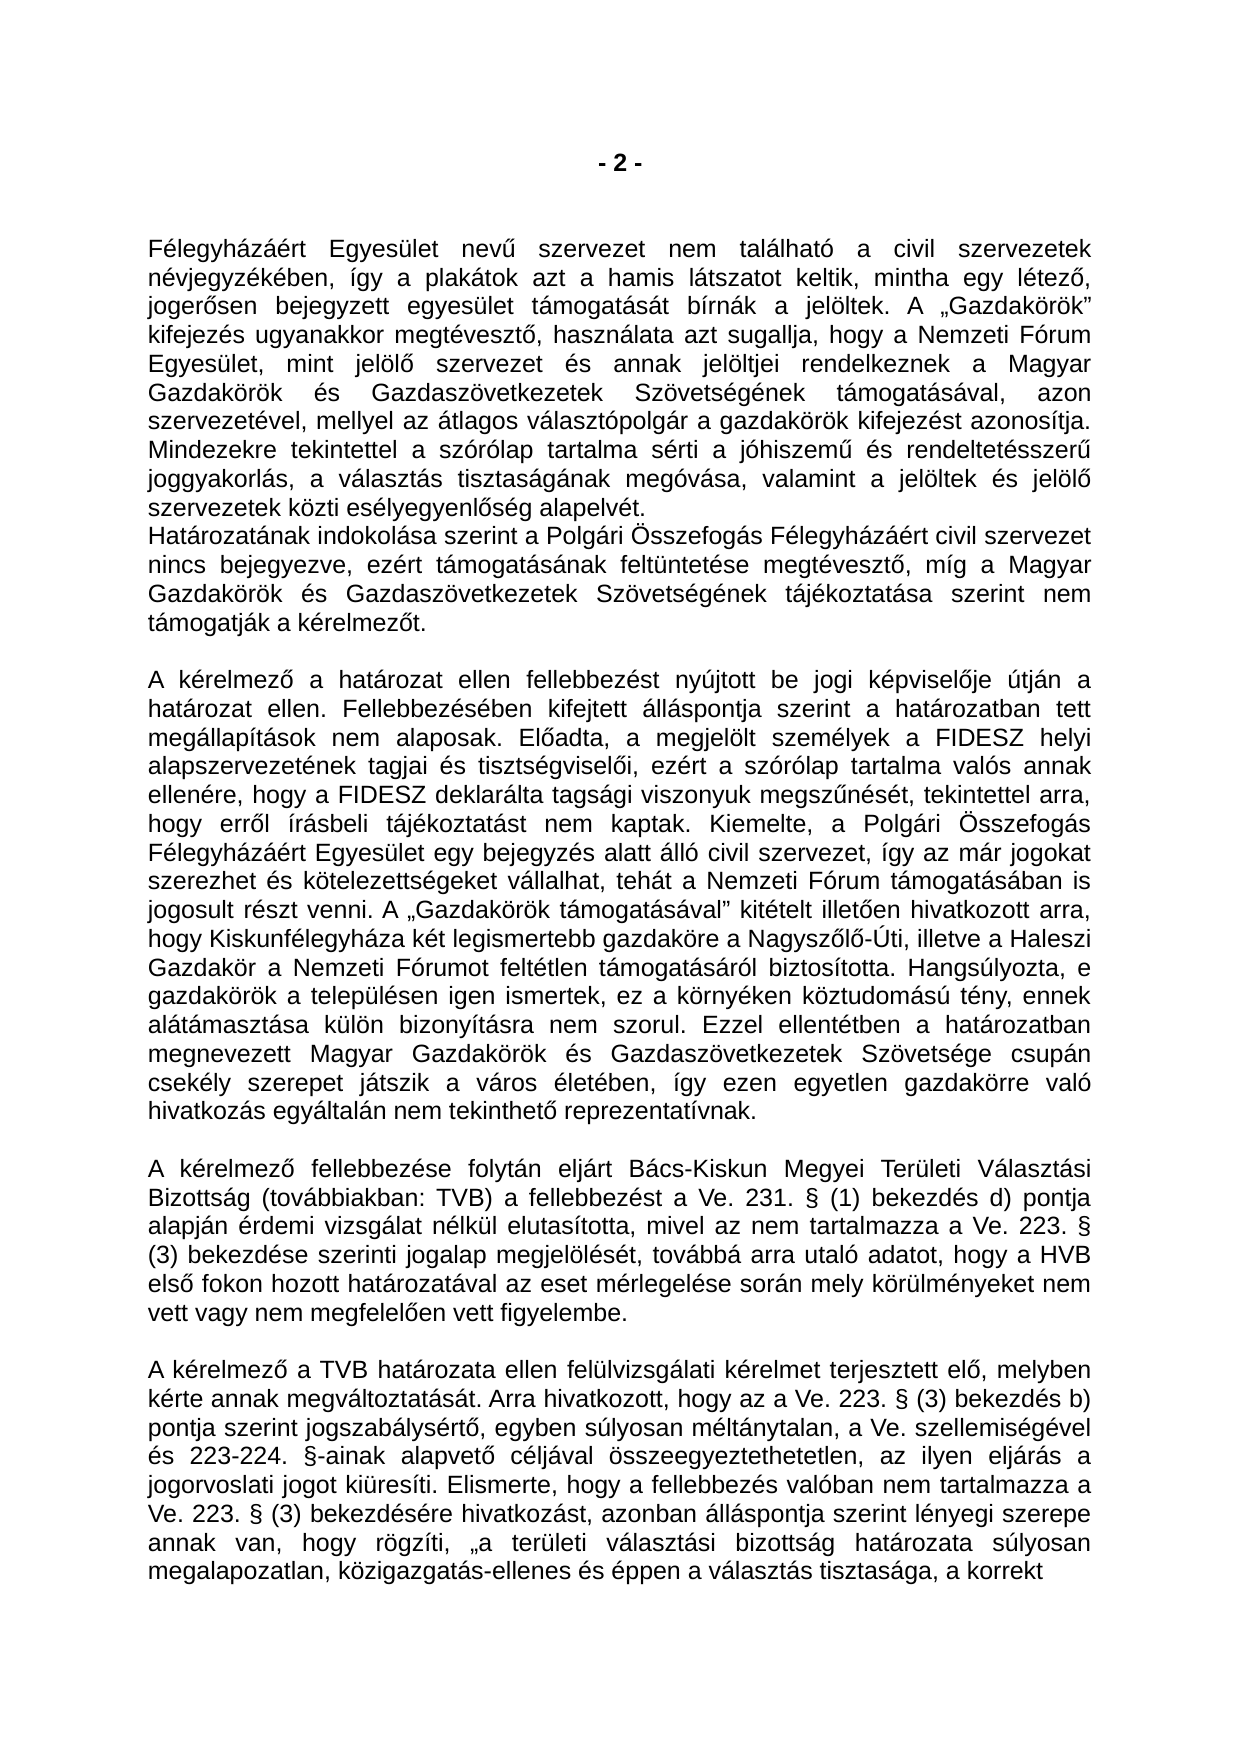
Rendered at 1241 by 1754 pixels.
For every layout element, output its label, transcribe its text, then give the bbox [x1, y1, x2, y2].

text Határozatának indokolása szerint a Polgári Összefogás Félegyházáért civil szervezet nincs bejegyezve, ezért támogatásának feltüntetése megtévesztő, míg a Magyar Gazdakörök és Gazdaszövetkezetek Szövetségének tájékoztatása szerint nem támogatják a kérelmezőt. [148, 521, 1093, 636]
text Félegyházáért Egyesület nevű szervezet nem található a civil szervezetek névjegyzékében, így a plakátok azt a hamis látszatot keltik, mintha egy létező, jogerősen bejegyzett egyesület támogatását bírnák a jelöltek. A „Gazdakörök” kifejezés ugyanakkor megtévesztő, használata azt sugallja, hogy a Nemzeti Fórum Egyesület, mint jelölő szervezet és annak jelöltjei rendelkeznek a Magyar Gazdakörök és Gazdaszövetkezetek Szövetségének támogatásával, azon szervezetével, mellyel az átlagos választópolgár a gazdakörök kifejezést azonosítja. Mindezekre tekintettel a szórólap tartalma sérti a jóhiszemű és rendeltetésszerű joggyakorlás, a választás tisztaságának megóvása, valamint a jelöltek és jelölő szervezetek közti esélyegyenlőség alapelvét. [148, 234, 1093, 521]
text A kérelmező a TVB határozata ellen felülvizsgálati kérelmet terjesztett elő, melyben kérte annak megváltoztatását. Arra hivatkozott, hogy az a Ve. 223. § (3) bekezdés b) pontja szerint jogszabálysértő, egyben súlyosan méltánytalan, a Ve. szellemiségével és 223-224. §-ainak alapvető céljával összeegyeztethetetlen, az ilyen eljárás a jogorvoslati jogot kiüresíti. Elismerte, hogy a fellebbezés valóban nem tartalmazza a Ve. 223. § (3) bekezdésére hivatkozást, azonban álláspontja szerint lényegi szerepe annak van, hogy rögzíti, „a területi választási bizottság határozata súlyosan megalapozatlan, közigazgatás-ellenes és éppen a választás tisztasága, a korrekt [148, 1355, 1093, 1585]
text A kérelmező fellebbezése folytán eljárt Bács-Kiskun Megyei Területi Választási Bizottság (továbbiakban: TVB) a fellebbezést a Ve. 231. § (1) bekezdés d) pontja alapján érdemi vizsgálat nélkül elutasította, mivel az nem tartalmazza a Ve. 223. § (3) bekezdése szerinti jogalap megjelölését, továbbá arra utaló adatot, hogy a HVB első fokon hozott határozatával az eset mérlegelése során mely körülményeket nem vett vagy nem megfelelően vett figyelembe. [148, 1154, 1093, 1326]
text - 2 - [148, 148, 1093, 176]
text A kérelmező a határozat ellen fellebbezést nyújtott be jogi képviselője útján a határozat ellen. Fellebbezésében kifejtett álláspontja szerint a határozatban tett megállapítások nem alaposak. Előadta, a megjelölt személyek a FIDESZ helyi alapszervezetének tagjai és tisztségviselői, ezért a szórólap tartalma valós annak ellenére, hogy a FIDESZ deklarálta tagsági viszonyuk megszűnését, tekintettel arra, hogy erről írásbeli tájékoztatást nem kaptak. Kiemelte, a Polgári Összefogás Félegyházáért Egyesület egy bejegyzés alatt álló civil szervezet, így az már jogokat szerezhet és kötelezettségeket vállalhat, tehát a Nemzeti Fórum támogatásában is jogosult részt venni. A „Gazdakörök támogatásával” kitételt illetően hivatkozott arra, hogy Kiskunfélegyháza két legismertebb gazdaköre a Nagyszőlő-Úti, illetve a Haleszi Gazdakör a Nemzeti Fórumot feltétlen támogatásáról biztosította. Hangsúlyozta, e gazdakörök a településen igen ismertek, ez a környéken köztudomású tény, ennek alátámasztása külön bizonyításra nem szorul. Ezzel ellentétben a határozatban megnevezett Magyar Gazdakörök és Gazdaszövetkezetek Szövetsége csupán csekély szerepet játszik a város életében, így ezen egyetlen gazdakörre való hivatkozás egyáltalán nem tekinthető reprezentatívnak. [148, 665, 1093, 1125]
